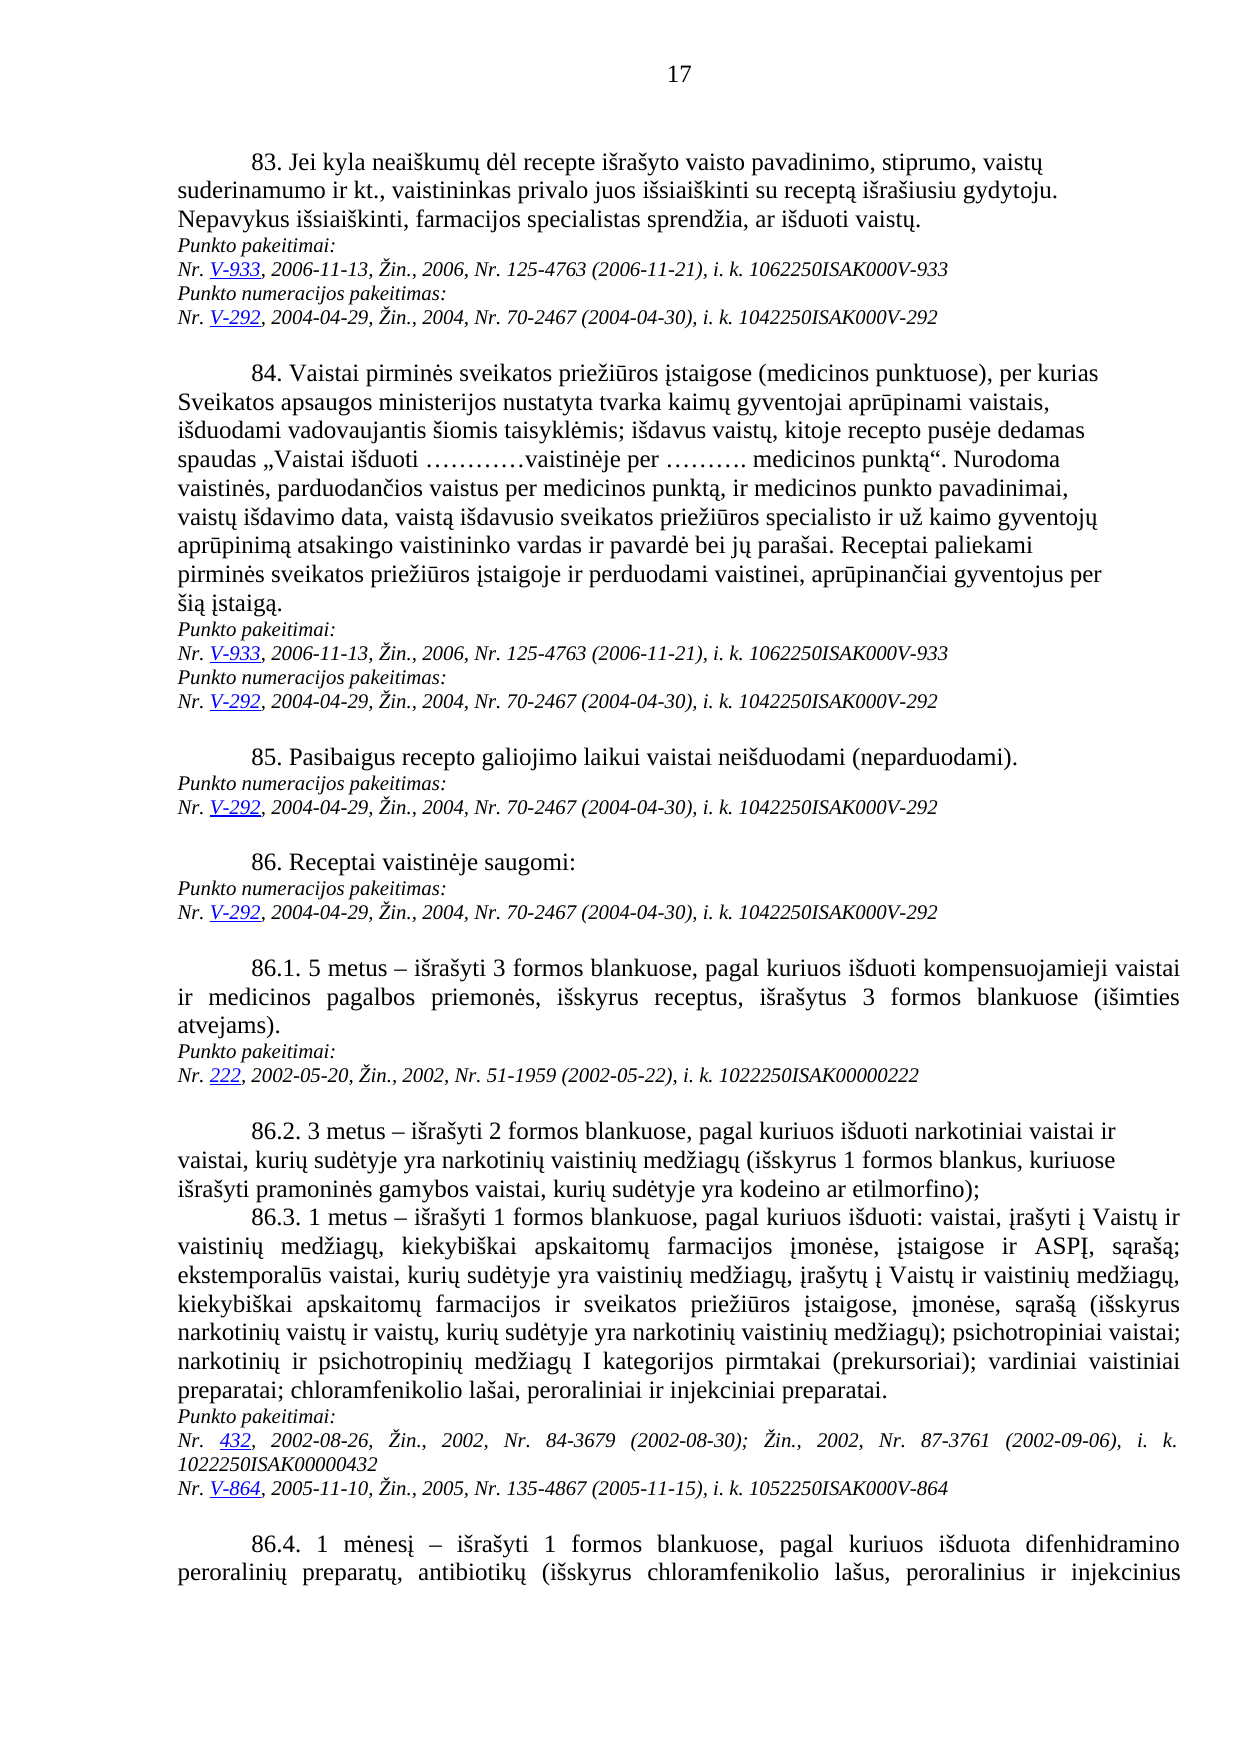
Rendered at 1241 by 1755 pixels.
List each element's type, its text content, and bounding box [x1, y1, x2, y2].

text Punkto pakeitimai: [177, 1404, 1181, 1428]
text Punkto numeracijos pakeitimas: [177, 876, 1181, 900]
text Punkto pakeitimai: [177, 233, 1181, 257]
text 86.4. 1 mėnesį – išrašyti 1 formos blankuose, pagal kuriuos išduota difenhidramino peroralinių preparatų, antibiotikų (išskyrus chloramfenikolio lašus, peroralinius ir injekcinius [177, 1529, 1181, 1586]
text Nr. V-933, 2006-11-13, Žin., 2006, Nr. 125-4763 (2006-11-21), i. k. 1062250ISAK000V-933 [177, 641, 1181, 665]
text Nr. V-292, 2004-04-29, Žin., 2004, Nr. 70-2467 (2004-04-30), i. k. 1042250ISAK000V-292 [177, 795, 1181, 819]
text Nr. V-864, 2005-11-10, Žin., 2005, Nr. 135-4867 (2005-11-15), i. k. 1052250ISAK000V-864 [177, 1476, 1181, 1500]
text Punkto numeracijos pakeitimas: [177, 665, 1181, 689]
text 83. Jei kyla neaiškumų dėl recepte išrašyto vaisto pavadinimo, stiprumo, vaistų suderinamumo ir kt., vaistininkas privalo juos išsiaiškinti su receptą išrašiusiu gydytoju. Nepavykus išsiaiškinti, farmacijos specialistas sprendžia, ar išduoti vaistų. [177, 147, 1122, 233]
text 86.3. 1 metus – išrašyti 1 formos blankuose, pagal kuriuos išduoti: vaistai, įrašyti į Vaistų ir vaistinių medžiagų, kiekybiškai apskaitomų farmacijos įmonėse, įstaigose ir ASPĮ, sąrašą; ekstemporalūs vaistai, kurių sudėtyje yra vaistinių medžiagų, įrašytų į Vaistų ir vaistinių medžiagų, kiekybiškai apskaitomų farmacijos ir sveikatos priežiūros įstaigose, įmonėse, sąrašą (išskyrus narkotinių vaistų ir vaistų, kurių sudėtyje yra narkotinių vaistinių medžiagų); psichotropiniai vaistai; narkotinių ir psichotropinių medžiagų I kategorijos pirmtakai (prekursoriai); vardiniai vaistiniai preparatai; chloramfenikolio lašai, peroraliniai ir injekciniai preparatai. [177, 1202, 1181, 1404]
text Punkto numeracijos pakeitimas: [177, 281, 1181, 305]
text 85. Pasibaigus recepto galiojimo laikui vaistai neišduodami (neparduodami). [177, 742, 1122, 771]
text Punkto numeracijos pakeitimas: [177, 771, 1181, 795]
text Nr. 222, 2002-05-20, Žin., 2002, Nr. 51-1959 (2002-05-22), i. k. 1022250ISAK00000222 [177, 1063, 1181, 1087]
text Nr. V-292, 2004-04-29, Žin., 2004, Nr. 70-2467 (2004-04-30), i. k. 1042250ISAK000V-292 [177, 305, 1181, 329]
text 84. Vaistai pirminės sveikatos priežiūros įstaigose (medicinos punktuose), per kurias Sveikatos apsaugos ministerijos nustatyta tvarka kaimų gyventojai aprūpinami vaistais, išduodami vadovaujantis šiomis taisyklėmis; išdavus vaistų, kitoje recepto pusėje dedamas spaudas „Vaistai išduoti …………vaistinėje per ………. medicinos punktą“. Nurodoma vaistinės, parduodančios vaistus per medicinos punktą, ir medicinos punkto pavadinimai, vaistų išdavimo data, vaistą išdavusio sveikatos priežiūros specialisto ir už kaimo gyventojų aprūpinimą atsakingo vaistininko vardas ir pavardė bei jų parašai. Receptai paliekami pirminės sveikatos priežiūros įstaigoje ir perduodami vaistinei, aprūpinančiai gyventojus per šią įstaigą. [177, 358, 1122, 617]
text 86.1. 5 metus – išrašyti 3 formos blankuose, pagal kuriuos išduoti kompensuojamieji vaistai ir medicinos pagalbos priemonės, išskyrus receptus, išrašytus 3 formos blankuose (išimties atvejams). [177, 953, 1181, 1039]
text Nr. 432, 2002-08-26, Žin., 2002, Nr. 84-3679 (2002-08-30); Žin., 2002, Nr. 87-3761 (2002-09-06), i. k. 1022250ISAK00000432 [177, 1428, 1181, 1476]
text 86. Receptai vaistinėje saugomi: [177, 847, 1122, 876]
text Punkto pakeitimai: [177, 617, 1181, 641]
text Nr. V-292, 2004-04-29, Žin., 2004, Nr. 70-2467 (2004-04-30), i. k. 1042250ISAK000V-292 [177, 689, 1181, 713]
text Nr. V-933, 2006-11-13, Žin., 2006, Nr. 125-4763 (2006-11-21), i. k. 1062250ISAK000V-933 [177, 257, 1181, 281]
text 86.2. 3 metus – išrašyti 2 formos blankuose, pagal kuriuos išduoti narkotiniai vaistai ir vaistai, kurių sudėtyje yra narkotinių vaistinių medžiagų (išskyrus 1 formos blankus, kuriuose išrašyti pramoninės gamybos vaistai, kurių sudėtyje yra kodeino ar etilmorfino); [177, 1116, 1122, 1202]
text Punkto pakeitimai: [177, 1039, 1181, 1063]
text Nr. V-292, 2004-04-29, Žin., 2004, Nr. 70-2467 (2004-04-30), i. k. 1042250ISAK000V-292 [177, 900, 1181, 924]
